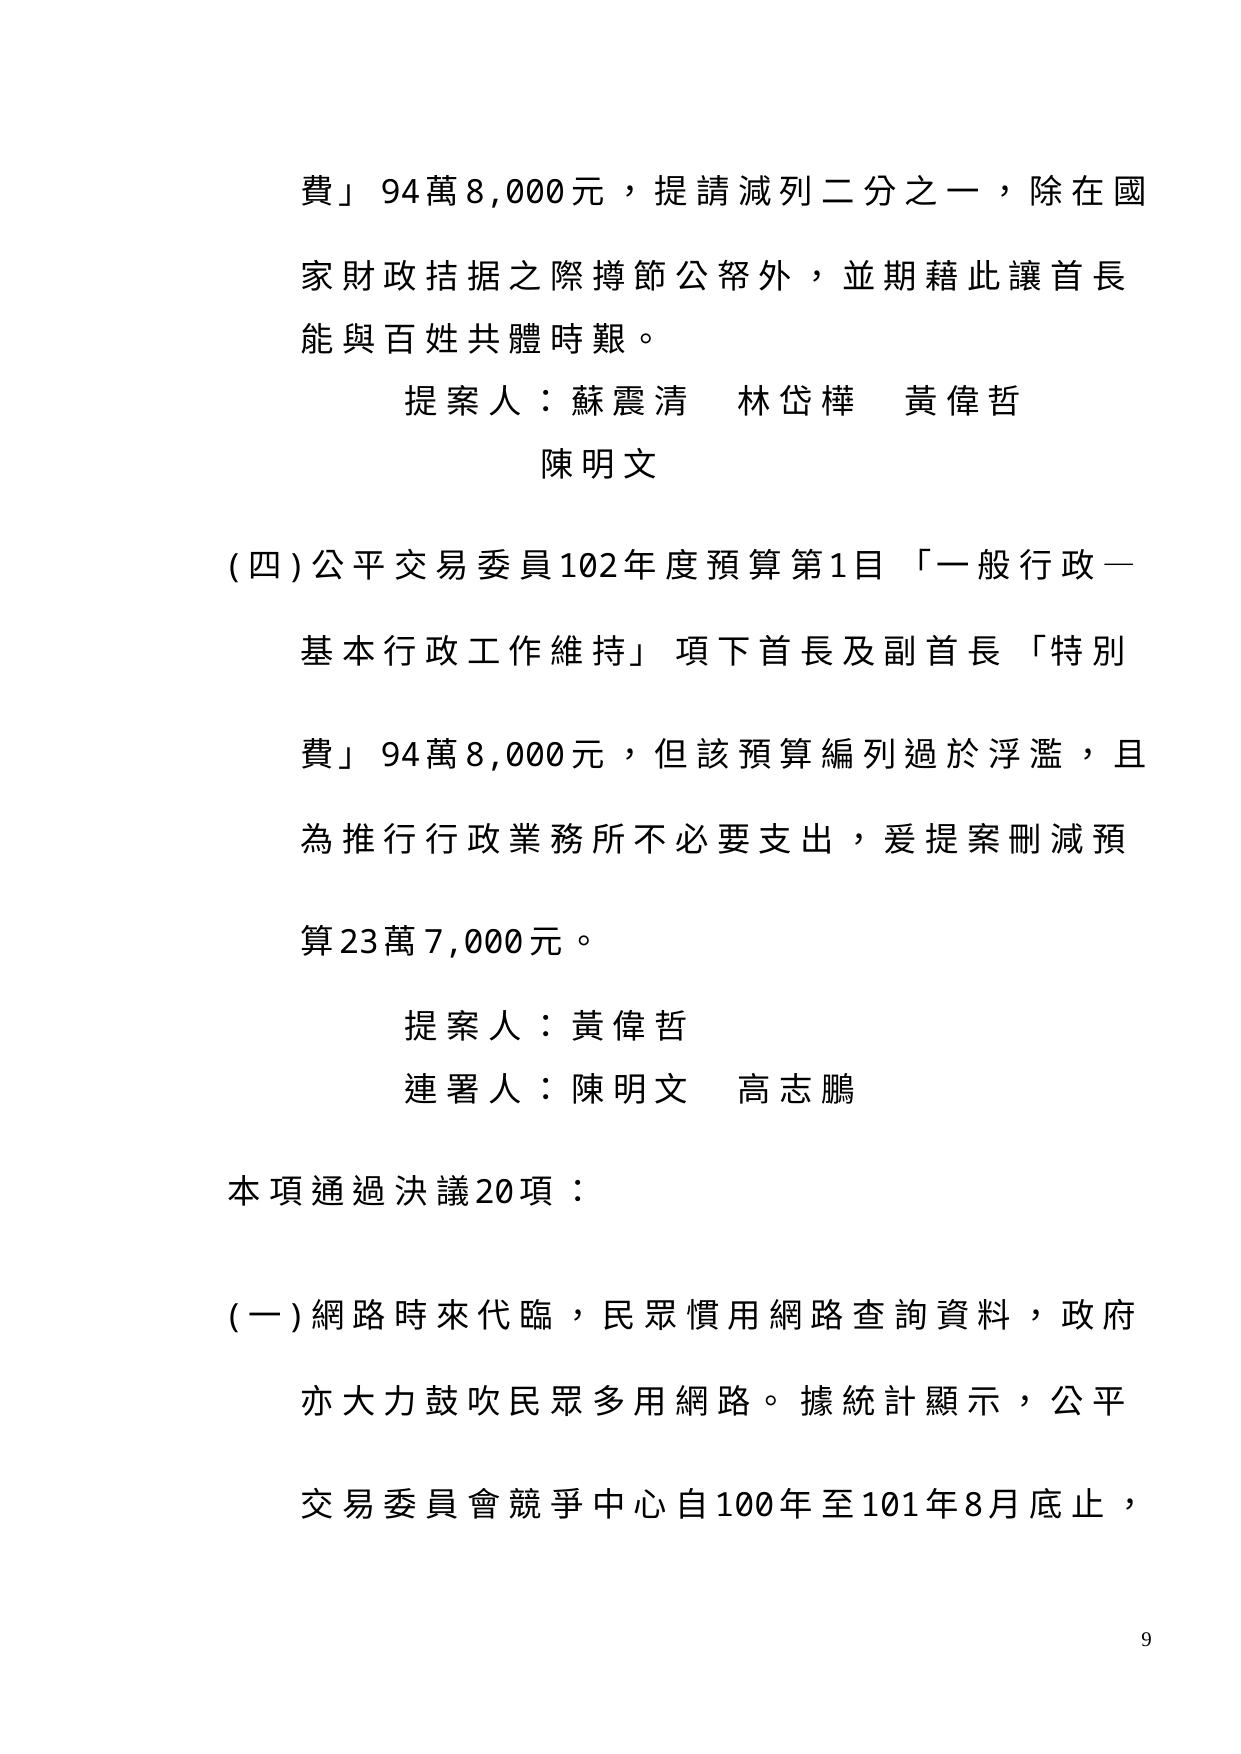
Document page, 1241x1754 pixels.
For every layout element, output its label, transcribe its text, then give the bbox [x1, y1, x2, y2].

text 本項通過決議20項： [223, 1108, 1150, 1233]
text 提案人：黃偉哲 [396, 983, 1064, 1045]
text 費」94萬8,000元，提請減列二分之一，除在國家財政拮据之際撙節公帑外，並期藉此讓首長能與百姓共體時艱。 [223, 108, 1150, 358]
text 連署人：陳明文 高志鵬 [396, 1045, 1064, 1108]
text (一)網路時來代臨，民眾慣用網路查詢資料，政府亦大力鼓吹民眾多用網路。據統計顯示，公平交易委員會競爭中心自100年至101年8月底止， [223, 1233, 1150, 1545]
text (四)公平交易委員102年度預算第1目「一般行政—基本行政工作維持」項下首長及副首長「特別費」94萬8,000元，但該預算編列過於浮濫，且為推行行政業務所不必要支出，爰提案刪減預算23萬7,000元。 [223, 483, 1150, 983]
text 提案人：蘇震清 林岱樺 黃偉哲 陳明文 [396, 358, 1064, 483]
